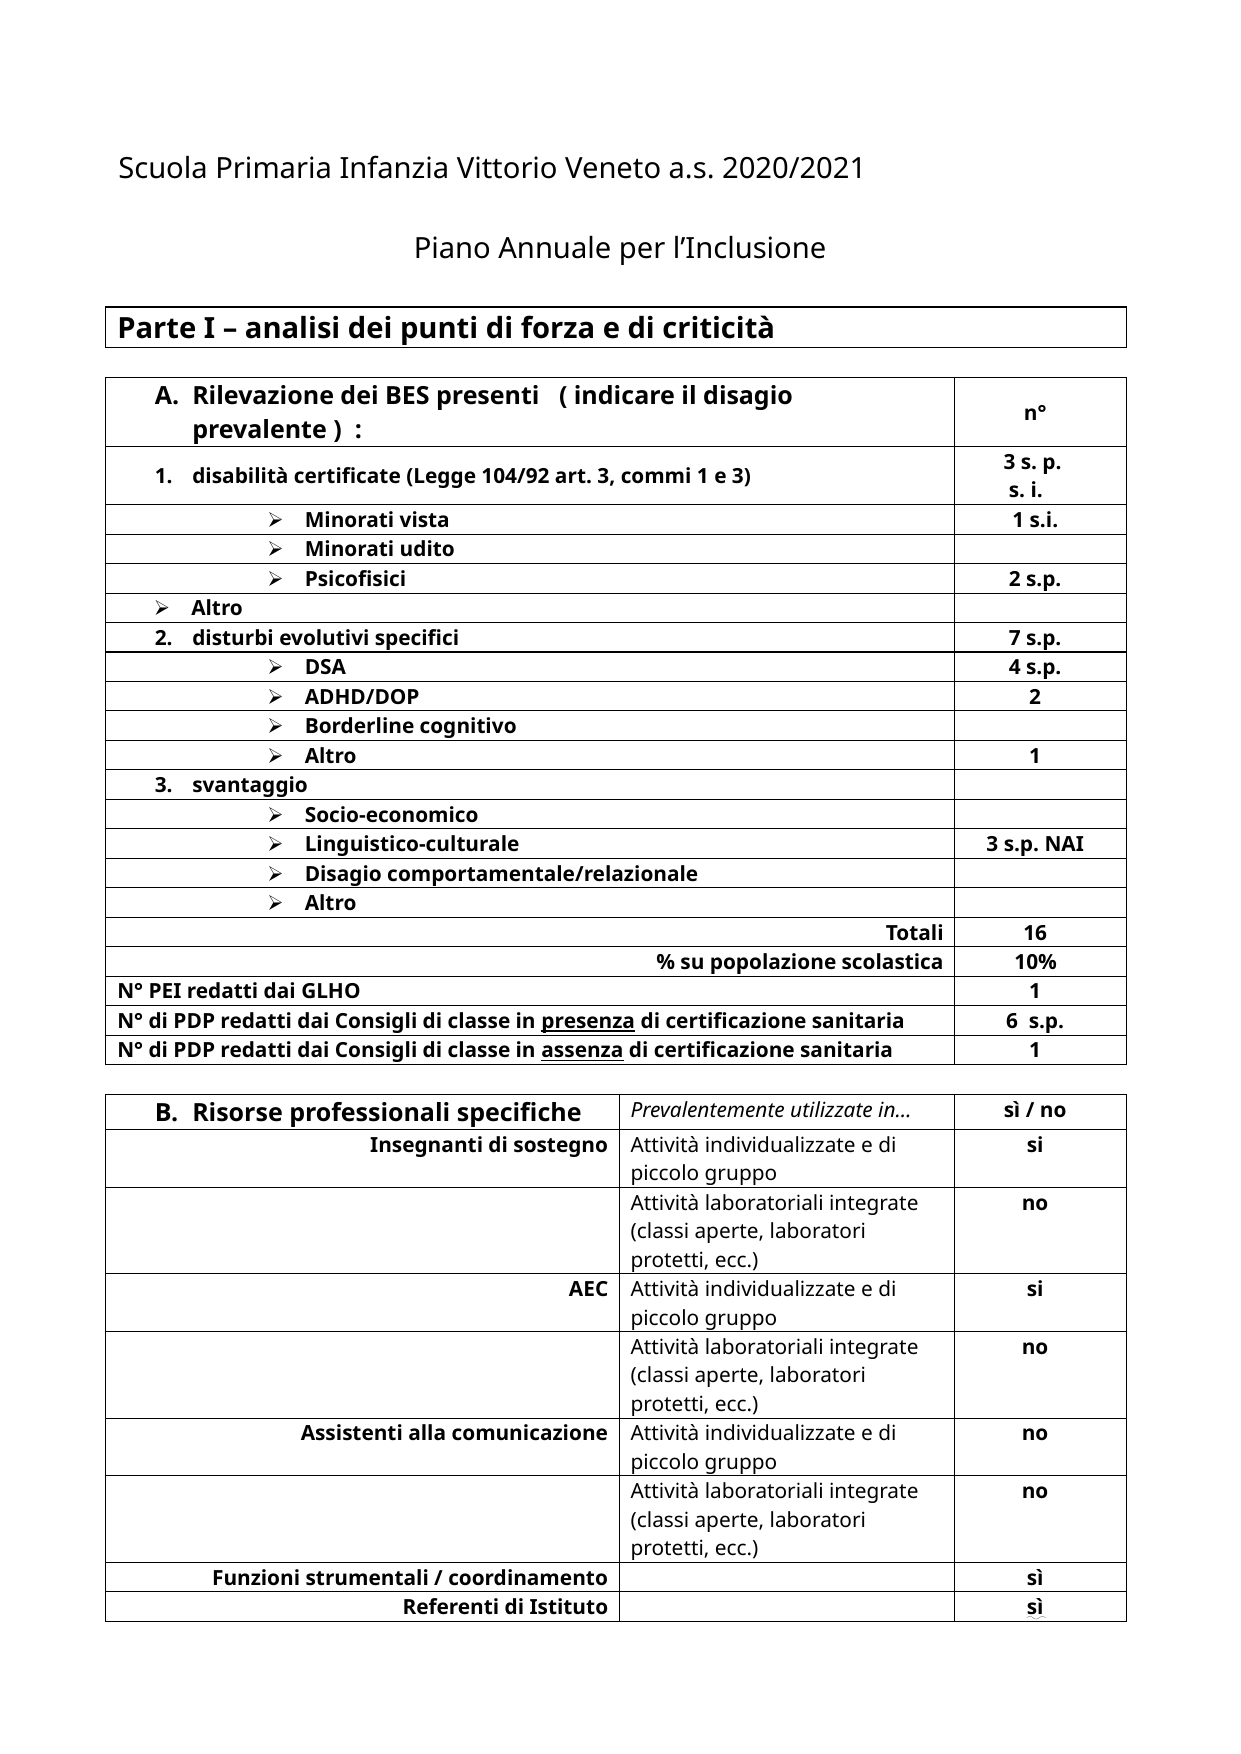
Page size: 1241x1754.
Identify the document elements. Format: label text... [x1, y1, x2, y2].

table_cell 3 s. p. s. i. [955, 447, 1126, 504]
table_cell no [955, 1476, 1126, 1562]
table_cell 4 s.p. [955, 653, 1126, 681]
table_cell [955, 594, 1126, 622]
table_cell [620, 1592, 954, 1621]
table_cell Attività laboratoriali integrate (classi aperte, laboratori protetti, ecc.) [620, 1188, 954, 1273]
table_cell 2 [955, 682, 1126, 710]
table_cell Disagio comportamentale/relazionale [106, 859, 954, 887]
table_cell 2 s.p. [955, 564, 1126, 592]
table_cell no [955, 1188, 1126, 1273]
table_cell Psicofisici [106, 564, 954, 592]
table_cell [955, 800, 1126, 828]
table_cell 1 [955, 1036, 1126, 1064]
table_cell Minorati udito [106, 535, 954, 563]
table_cell [955, 888, 1126, 917]
table_cell [106, 1332, 619, 1417]
table_header sì / no [955, 1095, 1126, 1129]
table_cell [620, 1563, 954, 1591]
table_cell 3 s.p. NAI [955, 829, 1126, 858]
table_cell [106, 1188, 619, 1273]
table_header Risorse professionali specifiche [106, 1095, 619, 1129]
table_cell Insegnanti di sostegno [106, 1130, 619, 1187]
table_cell 10% [955, 947, 1126, 976]
table_cell Attività laboratoriali integrate (classi aperte, laboratori protetti, ecc.) [620, 1332, 954, 1417]
table_header Parte I – analisi dei punti di forza e di criticità [106, 308, 1126, 347]
table_cell Attività laboratoriali integrate (classi aperte, laboratori protetti, ecc.) [620, 1476, 954, 1562]
table_cell N° PEI redatti dai GLHO [106, 977, 954, 1005]
table_cell Borderline cognitivo [106, 711, 954, 740]
table_cell N° di PDP redatti dai Consigli di classe in assenza di certificazione sanitaria [106, 1036, 954, 1064]
table_cell Attività individualizzate e di piccolo gruppo [620, 1130, 954, 1187]
table_header n° [955, 378, 1126, 446]
table_cell 1 s.i. [955, 505, 1126, 533]
table_cell 7 s.p. [955, 623, 1126, 651]
table_cell Assistenti alla comunicazione [106, 1419, 619, 1475]
table_cell disturbi evolutivi specifici [106, 623, 954, 651]
table_cell sì [955, 1592, 1126, 1621]
table_cell Altro [106, 594, 954, 622]
table_cell [106, 1476, 619, 1562]
table_cell [955, 711, 1126, 740]
table_cell Linguistico-culturale [106, 829, 954, 858]
table_cell si [955, 1274, 1126, 1331]
text Piano Annuale per l’Inclusione [118, 227, 1122, 267]
table_cell Referenti di Istituto [106, 1592, 619, 1621]
table_cell Totali [106, 918, 954, 946]
table_cell Socio-economico [106, 800, 954, 828]
table_header Rilevazione dei BES presenti ( indicare il disagio prevalente ) : [106, 378, 954, 446]
table_cell Altro [106, 888, 954, 917]
text Scuola Primaria Infanzia Vittorio Veneto a.s. 2020/2021 [118, 148, 1122, 187]
table_cell DSA [106, 653, 954, 681]
table_cell no [955, 1332, 1126, 1417]
table_cell no [955, 1419, 1126, 1475]
table_cell sì [955, 1563, 1126, 1591]
table_cell Attività individualizzate e di piccolo gruppo [620, 1274, 954, 1331]
table_cell 6 s.p. [955, 1006, 1126, 1034]
table_cell Altro [106, 741, 954, 769]
table_cell disabilità certificate (Legge 104/92 art. 3, commi 1 e 3) [106, 447, 954, 504]
table_cell 1 [955, 977, 1126, 1005]
table_cell Minorati vista [106, 505, 954, 533]
table_cell [955, 859, 1126, 887]
table_cell [955, 770, 1126, 799]
table_cell 1 [955, 741, 1126, 769]
table_cell AEC [106, 1274, 619, 1331]
table_cell Funzioni strumentali / coordinamento [106, 1563, 619, 1591]
table_cell Attività individualizzate e di piccolo gruppo [620, 1419, 954, 1475]
table_cell ADHD/DOP [106, 682, 954, 710]
table_header Prevalentemente utilizzate in… [620, 1095, 954, 1129]
table_cell % su popolazione scolastica [106, 947, 954, 976]
table_cell 16 [955, 918, 1126, 946]
table_cell si [955, 1130, 1126, 1187]
table_cell [955, 535, 1126, 563]
table_cell svantaggio [106, 770, 954, 799]
table_cell N° di PDP redatti dai Consigli di classe in presenza di certificazione sanitaria [106, 1006, 954, 1034]
